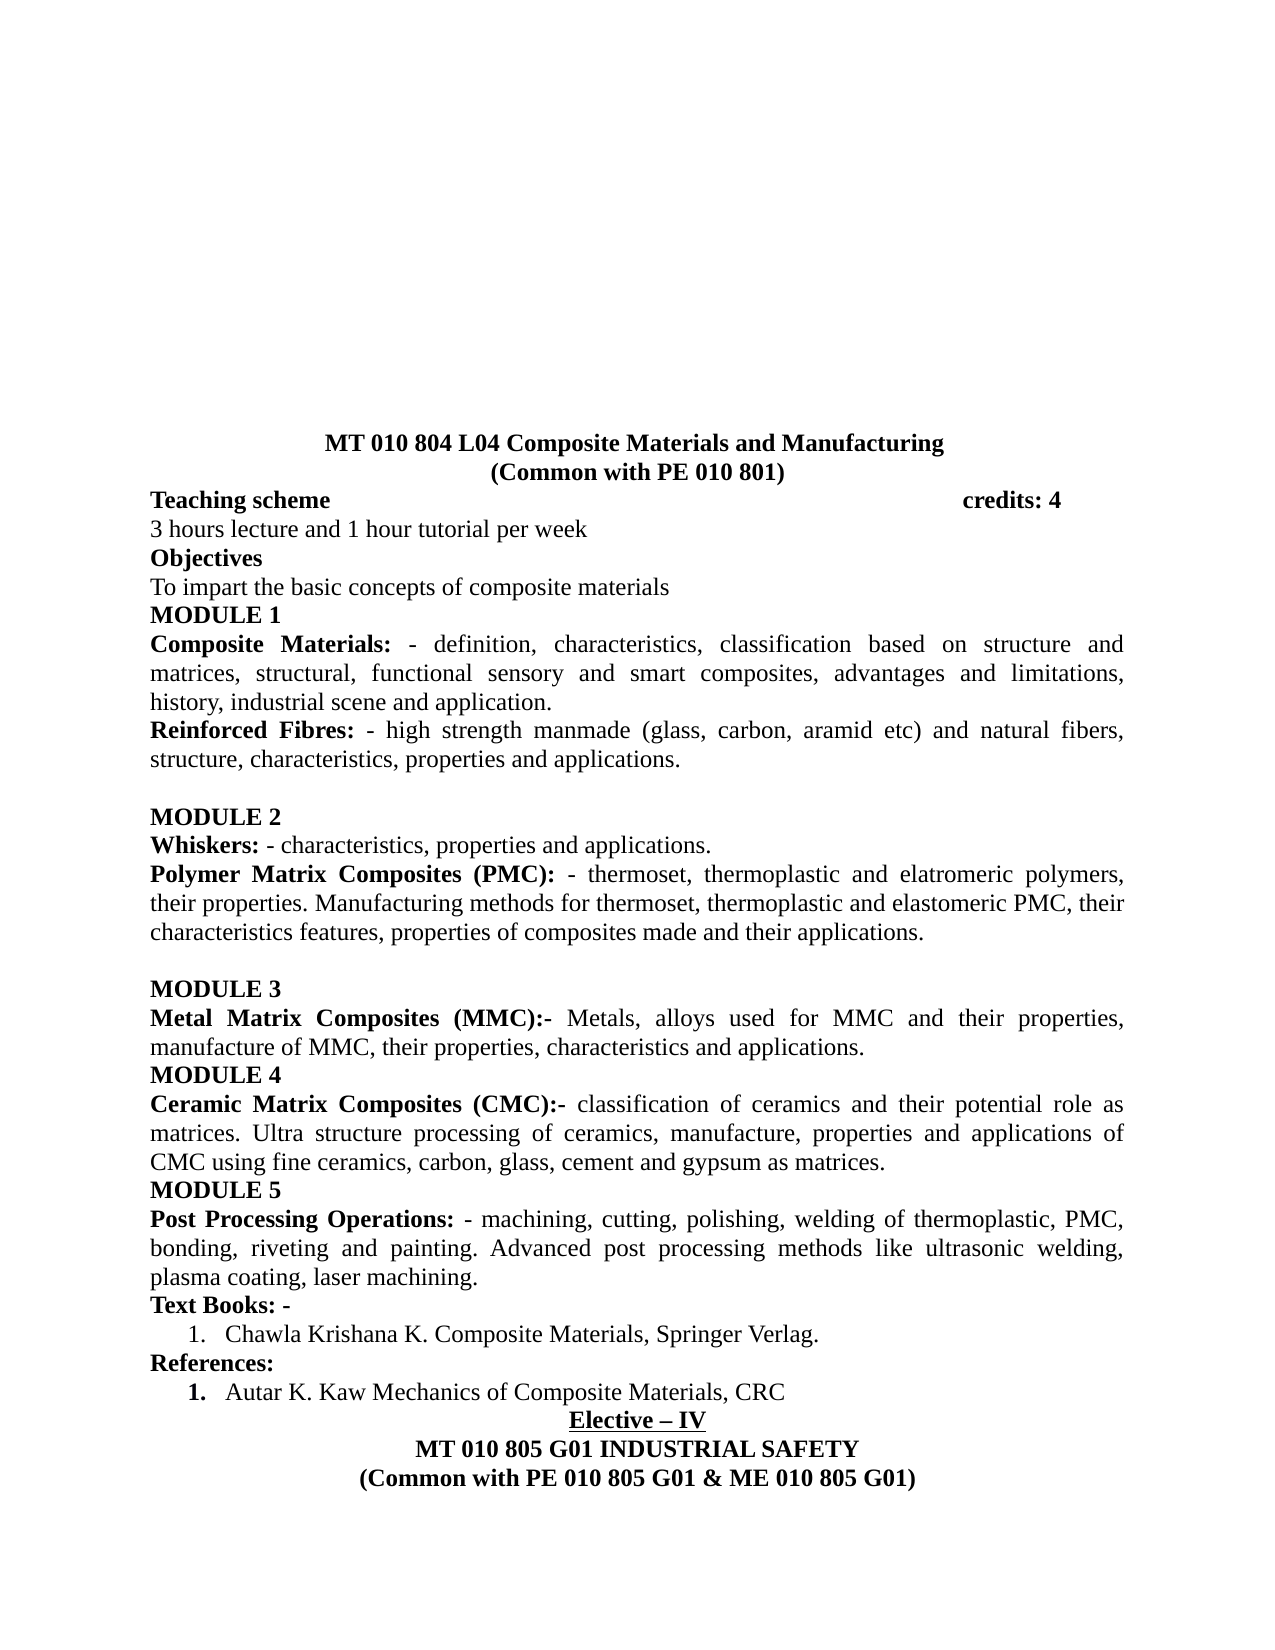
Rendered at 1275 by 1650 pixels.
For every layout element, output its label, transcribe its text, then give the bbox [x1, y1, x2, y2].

text To impart the basic concepts of composite materials [150, 572, 1125, 601]
text MODULE 1 [150, 601, 1125, 629]
text MODULE 4 [150, 1061, 1125, 1089]
text (Common with PE 010 805 G01 & ME 010 805 G01) [150, 1463, 1125, 1492]
text Reinforced Fibres: - high strength manmade (glass, carbon, aramid etc) and natural fibers, structure, characteristics, properties and applications. [150, 716, 1125, 773]
text MT 010 805 G01 INDUSTRIAL SAFETY [150, 1434, 1125, 1463]
text MODULE 2 [150, 802, 1125, 831]
text Text Books: - [150, 1291, 1125, 1319]
text Objectives [150, 543, 1125, 572]
text Composite Materials: - definition, characteristics, classification based on structure and matrices, structural, functional sensory and smart composites, advantages and limitations, history, industrial scene and application. [150, 629, 1125, 716]
text 3 hours lecture and 1 hour tutorial per week [150, 514, 1125, 543]
text Elective – IV [150, 1406, 1125, 1434]
text Polymer Matrix Composites (PMC): - thermoset, thermoplastic and elatromeric polymers, their properties. Manufacturing methods for thermoset, thermoplastic and elastomeric PMC, their characteristics features, properties of composites made and their applications. [150, 859, 1125, 946]
text MODULE 3 [150, 974, 1125, 1003]
text Teaching scheme credits: 4 [150, 486, 1125, 514]
text Metal Matrix Composites (MMC):- Metals, alloys used for MMC and their properties, manufacture of MMC, their properties, characteristics and applications. [150, 1003, 1125, 1061]
text MT 010 804 L04 Composite Materials and Manufacturing [150, 428, 1125, 457]
text (Common with PE 010 801) [150, 457, 1125, 486]
text MODULE 5 [150, 1176, 1125, 1204]
list Chawla Krishana K. Composite Materials, Springer Verlag. [187, 1319, 1125, 1348]
list Autar K. Kaw Mechanics of Composite Materials, CRC [187, 1377, 1125, 1406]
text References: [150, 1348, 1125, 1377]
text Whiskers: - characteristics, properties and applications. [150, 831, 1125, 859]
text Ceramic Matrix Composites (CMC):- classification of ceramics and their potential role as matrices. Ultra structure processing of ceramics, manufacture, properties and applications of CMC using fine ceramics, carbon, glass, cement and gypsum as matrices. [150, 1089, 1125, 1176]
text Post Processing Operations: - machining, cutting, polishing, welding of thermoplastic, PMC, bonding, riveting and painting. Advanced post processing methods like ultrasonic welding, plasma coating, laser machining. [150, 1204, 1125, 1291]
